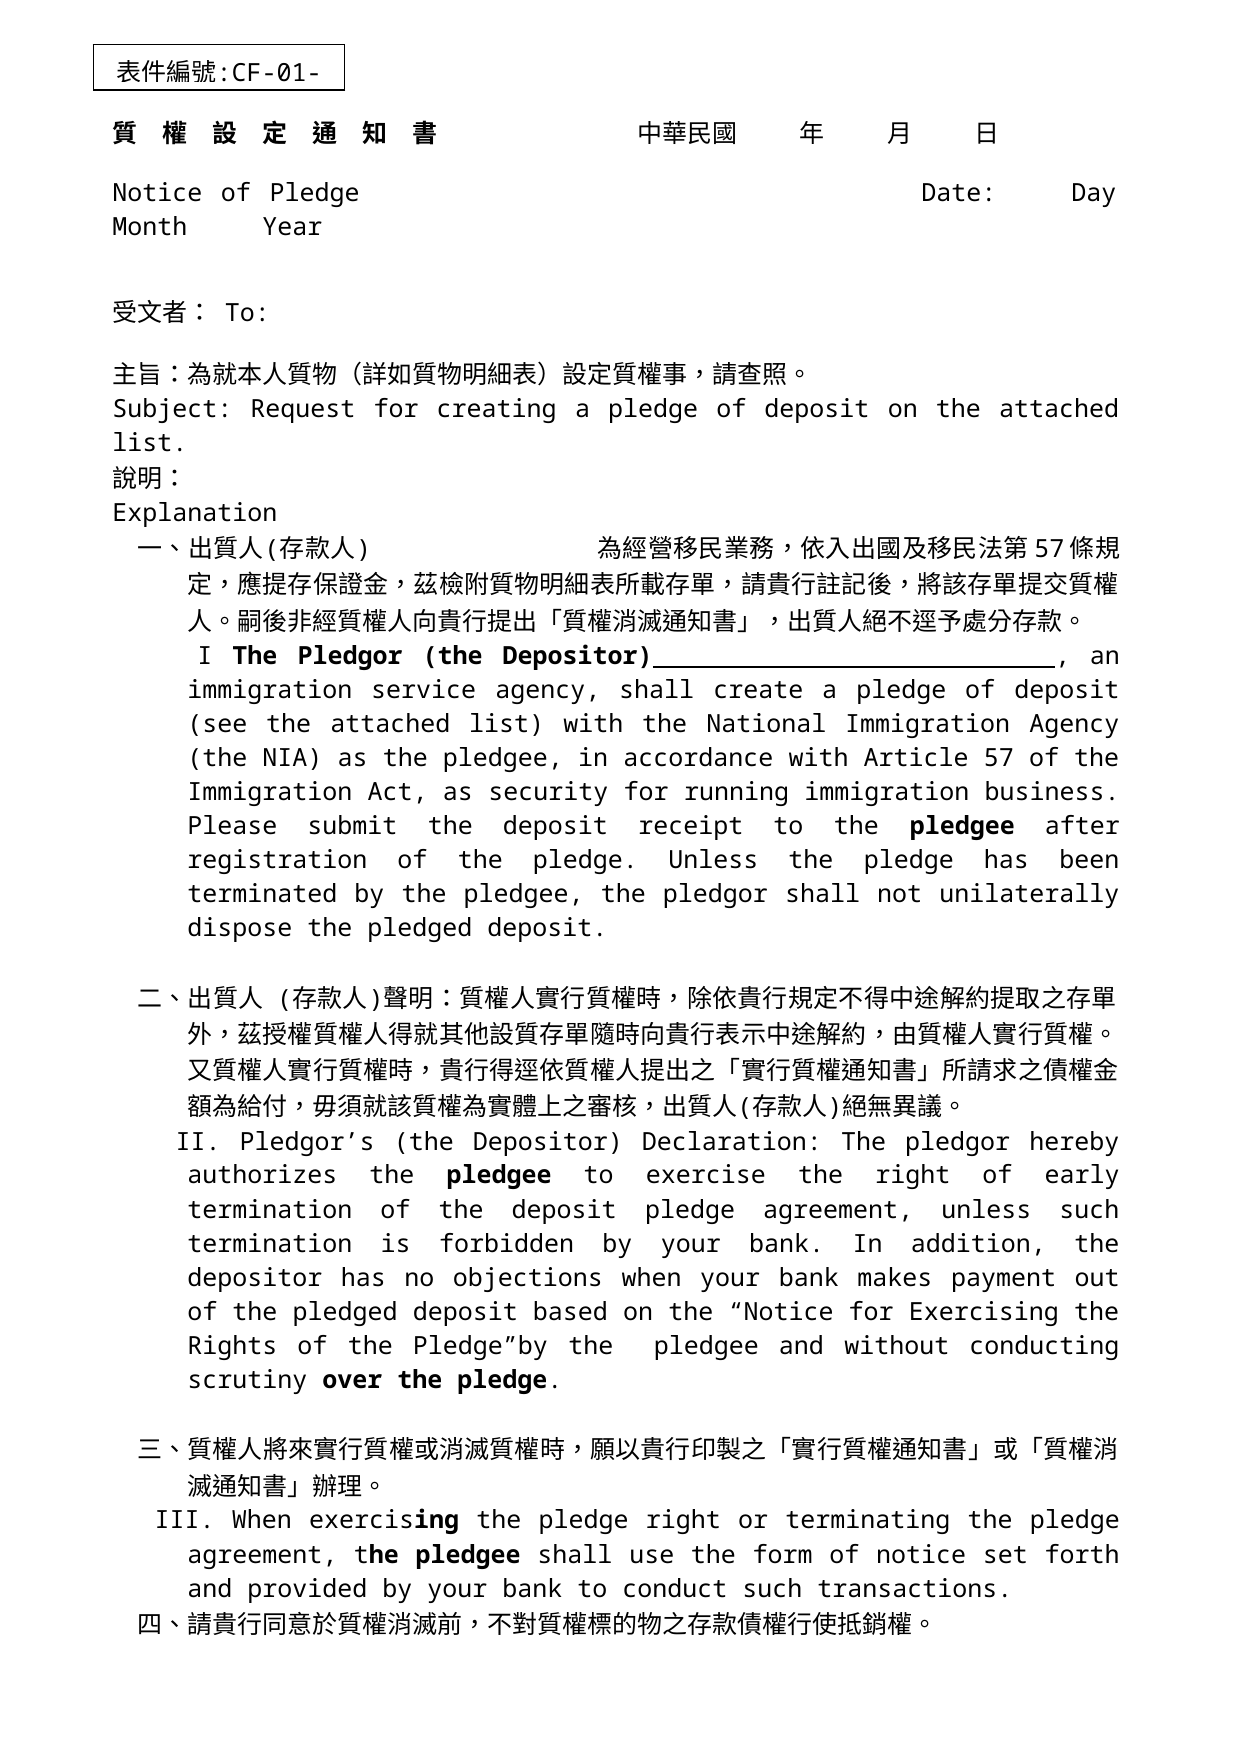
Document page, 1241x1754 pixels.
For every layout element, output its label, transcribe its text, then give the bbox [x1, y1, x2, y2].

text 三、質權人將來實行質權或消滅質權時，願以貴行印製之「實行質權通知書」或「質權消滅通知書」辦理。 [137, 1430, 1120, 1502]
text 表件編號:CF-01-03 [109, 53, 329, 82]
text 二、出質人 (存款人)聲明：質權人實行質權時，除依貴行規定不得中途解約提取之存單外，茲授權質權人得就其他設質存單隨時向貴行表示中途解約，由質權人實行質權。又質權人實行質權時，貴行得逕依質權人提出之「實行質權通知書」所請求之債權金額為給付，毋須就該質權為實體上之審核，出質人(存款人)絕無異議。 [137, 978, 1120, 1123]
text II. Pledgor’s (the Depositor) Declaration: The pledgor hereby authorizes the pledgee to exercise the right of early termination of the deposit pledge agreement, unless such termination is forbidden by your bank. In addition, the depositor has no objections when your bank makes payment out of the pledged deposit based on the “Notice for Exercising the Rights of the Pledge”by the pledgee and without conducting scrutiny over the pledge. [137, 1123, 1120, 1396]
text Subject: Request for creating a pledge of deposit on the attached list. [112, 390, 1120, 458]
text 受文者： To: [112, 293, 1120, 329]
text 說明： [112, 458, 1120, 495]
text Notice of Pledge Date: Day Month Year [112, 175, 1120, 243]
text 主旨：為就本人質物（詳如質物明細表）設定質權事，請查照。 [112, 354, 1120, 390]
text III. When exercising the pledge right or terminating the pledge agreement, the pledgee shall use the form of notice set forth and provided by your bank to conduct such transactions. [137, 1502, 1120, 1604]
text I The Pledgor (the Depositor) , an immigration service agency, shall create a pledge of deposit (see the attached list) with the National Immigration Agency (the NIA) as the pledgee, in accordance with Article 57 of the Immigration Act, as security for running immigration business. Please submit the deposit receipt to the pledgee after registration of the pledge. Unless the pledge has been terminated by the pledgee, the pledgor shall not unilaterally dispose the pledged deposit. [137, 637, 1120, 944]
text Explanation [112, 495, 1120, 529]
text [94, 45, 344, 89]
text 四、請貴行同意於質權消滅前，不對質權標的物之存款債權行使抵銷權。 [137, 1604, 1120, 1641]
text 一、出質人(存款人) 為經營移民業務，依入出國及移民法第57條規定，應提存保證金，茲檢附質物明細表所載存單，請貴行註記後，將該存單提交質權人。嗣後非經質權人向貴行提出「質權消滅通知書」，出質人絕不逕予處分存款。 [137, 529, 1120, 637]
text 質 權 設 定 通 知 書 中華民國 年 月 日 [112, 113, 1120, 150]
